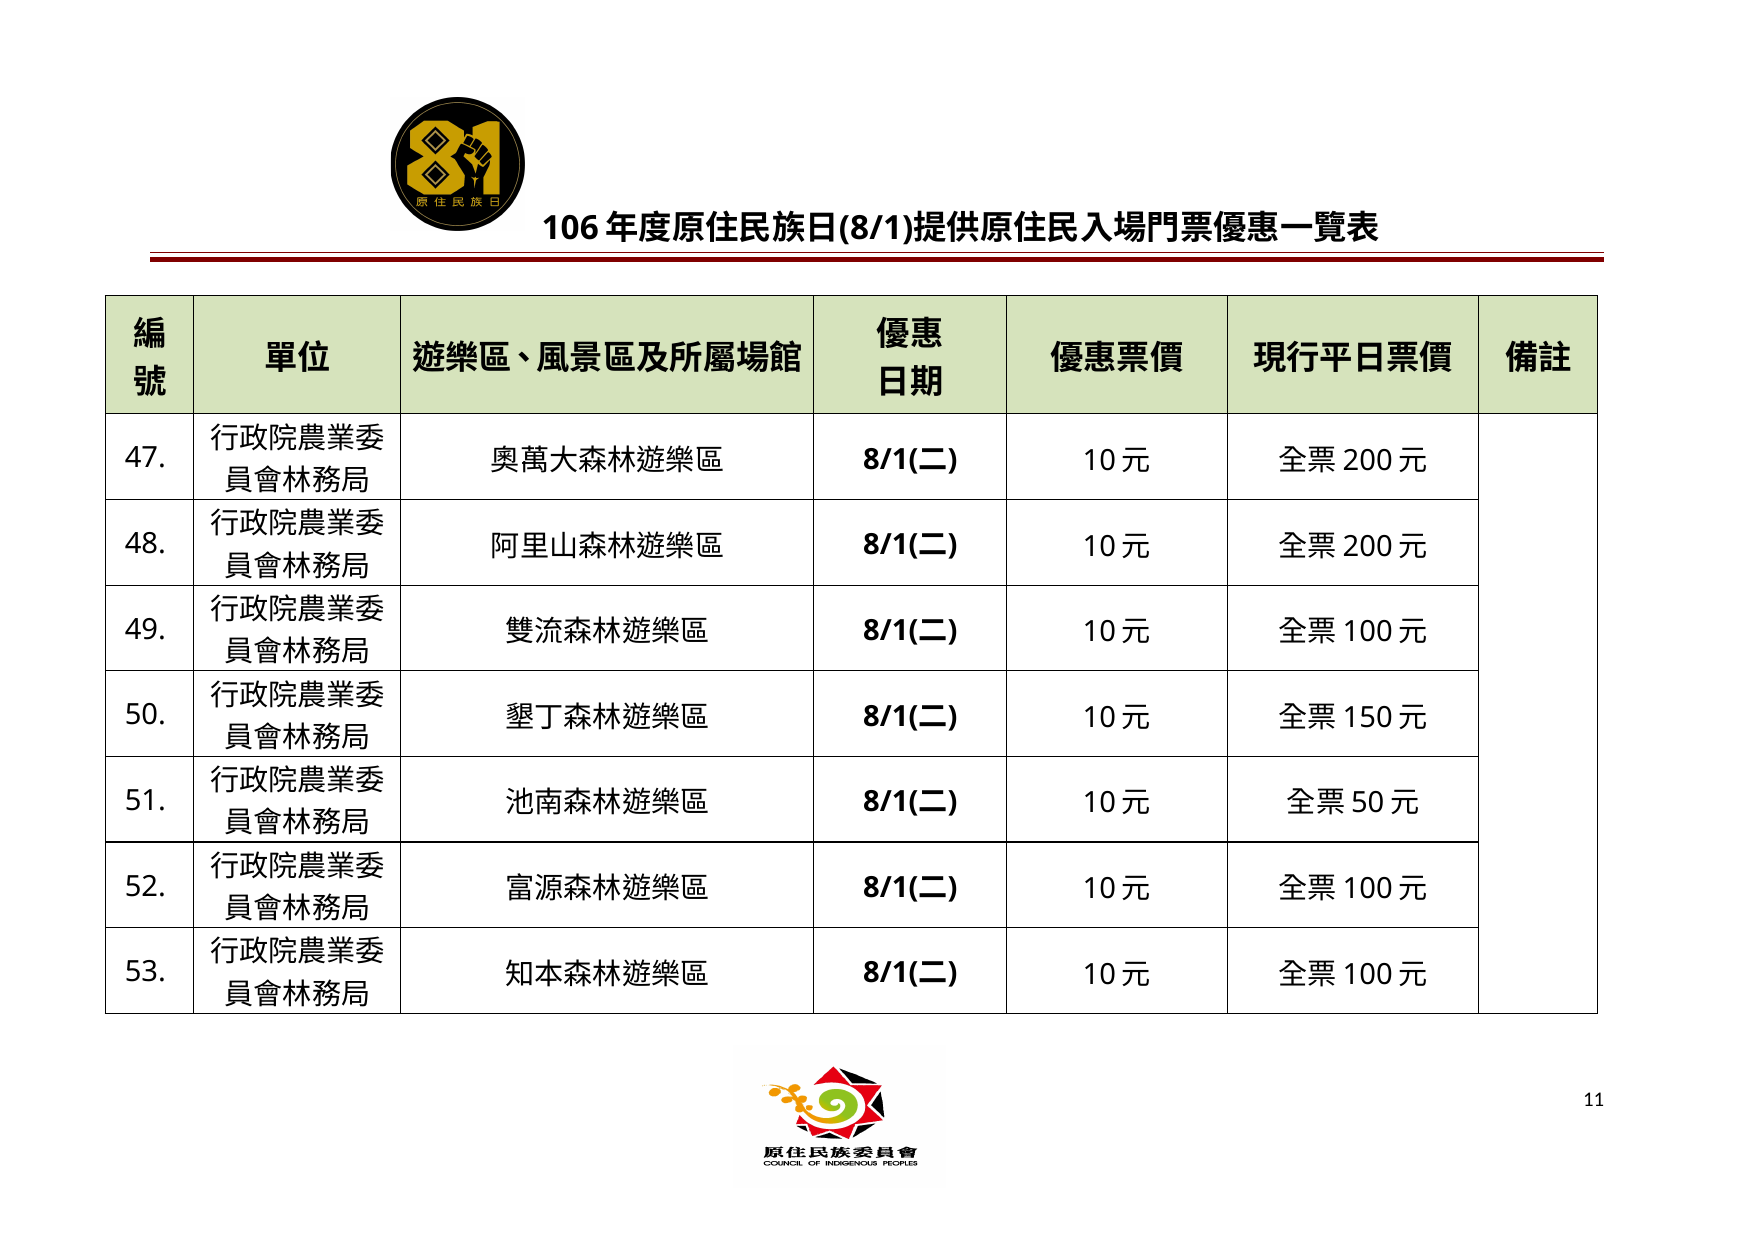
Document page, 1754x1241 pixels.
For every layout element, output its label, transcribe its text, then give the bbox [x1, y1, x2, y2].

picture [733, 1045, 946, 1188]
table_cell 行政院農業委員會林務局 [194, 928, 400, 1013]
table_cell 10元 [1007, 757, 1227, 841]
table_cell 10元 [1007, 928, 1227, 1013]
table_cell 奧萬大森林遊樂區 [401, 414, 813, 499]
table_header 單位 [194, 296, 400, 413]
table_cell 8/1(二) [814, 586, 1006, 670]
table_cell 墾丁森林遊樂區 [401, 671, 813, 756]
table_cell 行政院農業委員會林務局 [194, 500, 400, 584]
table_cell 行政院農業委員會林務局 [194, 843, 400, 927]
table_cell 行政院農業委員會林務局 [194, 586, 400, 670]
table_cell [106, 928, 193, 1013]
table_cell [106, 843, 193, 927]
table_cell 全票200元 [1228, 500, 1478, 584]
table_cell 8/1(二) [814, 671, 1006, 756]
table_cell 全票100元 [1228, 928, 1478, 1013]
table_cell 行政院農業委員會林務局 [194, 671, 400, 756]
table_cell 8/1(二) [814, 843, 1006, 927]
table_cell 10元 [1007, 414, 1227, 499]
table_cell [1479, 414, 1597, 1013]
table_cell 行政院農業委員會林務局 [194, 414, 400, 499]
table_cell [106, 500, 193, 584]
table_cell [106, 671, 193, 756]
table_cell 全票150元 [1228, 671, 1478, 756]
table_cell 池南森林遊樂區 [401, 757, 813, 841]
table_cell 8/1(二) [814, 757, 1006, 841]
table_header 遊樂區、風景區及所屬場館 [401, 296, 813, 413]
table_header 備註 [1479, 296, 1597, 413]
table_cell [106, 757, 193, 841]
table_header 優惠票價 [1007, 296, 1227, 413]
table_cell 全票100元 [1228, 586, 1478, 670]
table_cell 8/1(二) [814, 500, 1006, 584]
table_cell 10元 [1007, 671, 1227, 756]
table_cell 10元 [1007, 500, 1227, 584]
table_cell 10元 [1007, 843, 1227, 927]
table_cell 雙流森林遊樂區 [401, 586, 813, 670]
table_cell [106, 586, 193, 670]
table_cell 阿里山森林遊樂區 [401, 500, 813, 584]
table_header 優惠 日期 [814, 296, 1006, 413]
table_cell 8/1(二) [814, 414, 1006, 499]
table_cell 10元 [1007, 586, 1227, 670]
table_cell 知本森林遊樂區 [401, 928, 813, 1013]
table_cell 行政院農業委員會林務局 [194, 757, 400, 841]
table_cell 8/1(二) [814, 928, 1006, 1013]
table_cell [106, 414, 193, 499]
picture [390, 97, 525, 231]
table_header 編號 [106, 296, 193, 413]
table_cell 全票200元 [1228, 414, 1478, 499]
table_header 現行平日票價 [1228, 296, 1478, 413]
table_cell 全票100元 [1228, 843, 1478, 927]
table_cell 全票50元 [1228, 757, 1478, 841]
table_cell 富源森林遊樂區 [401, 843, 813, 927]
